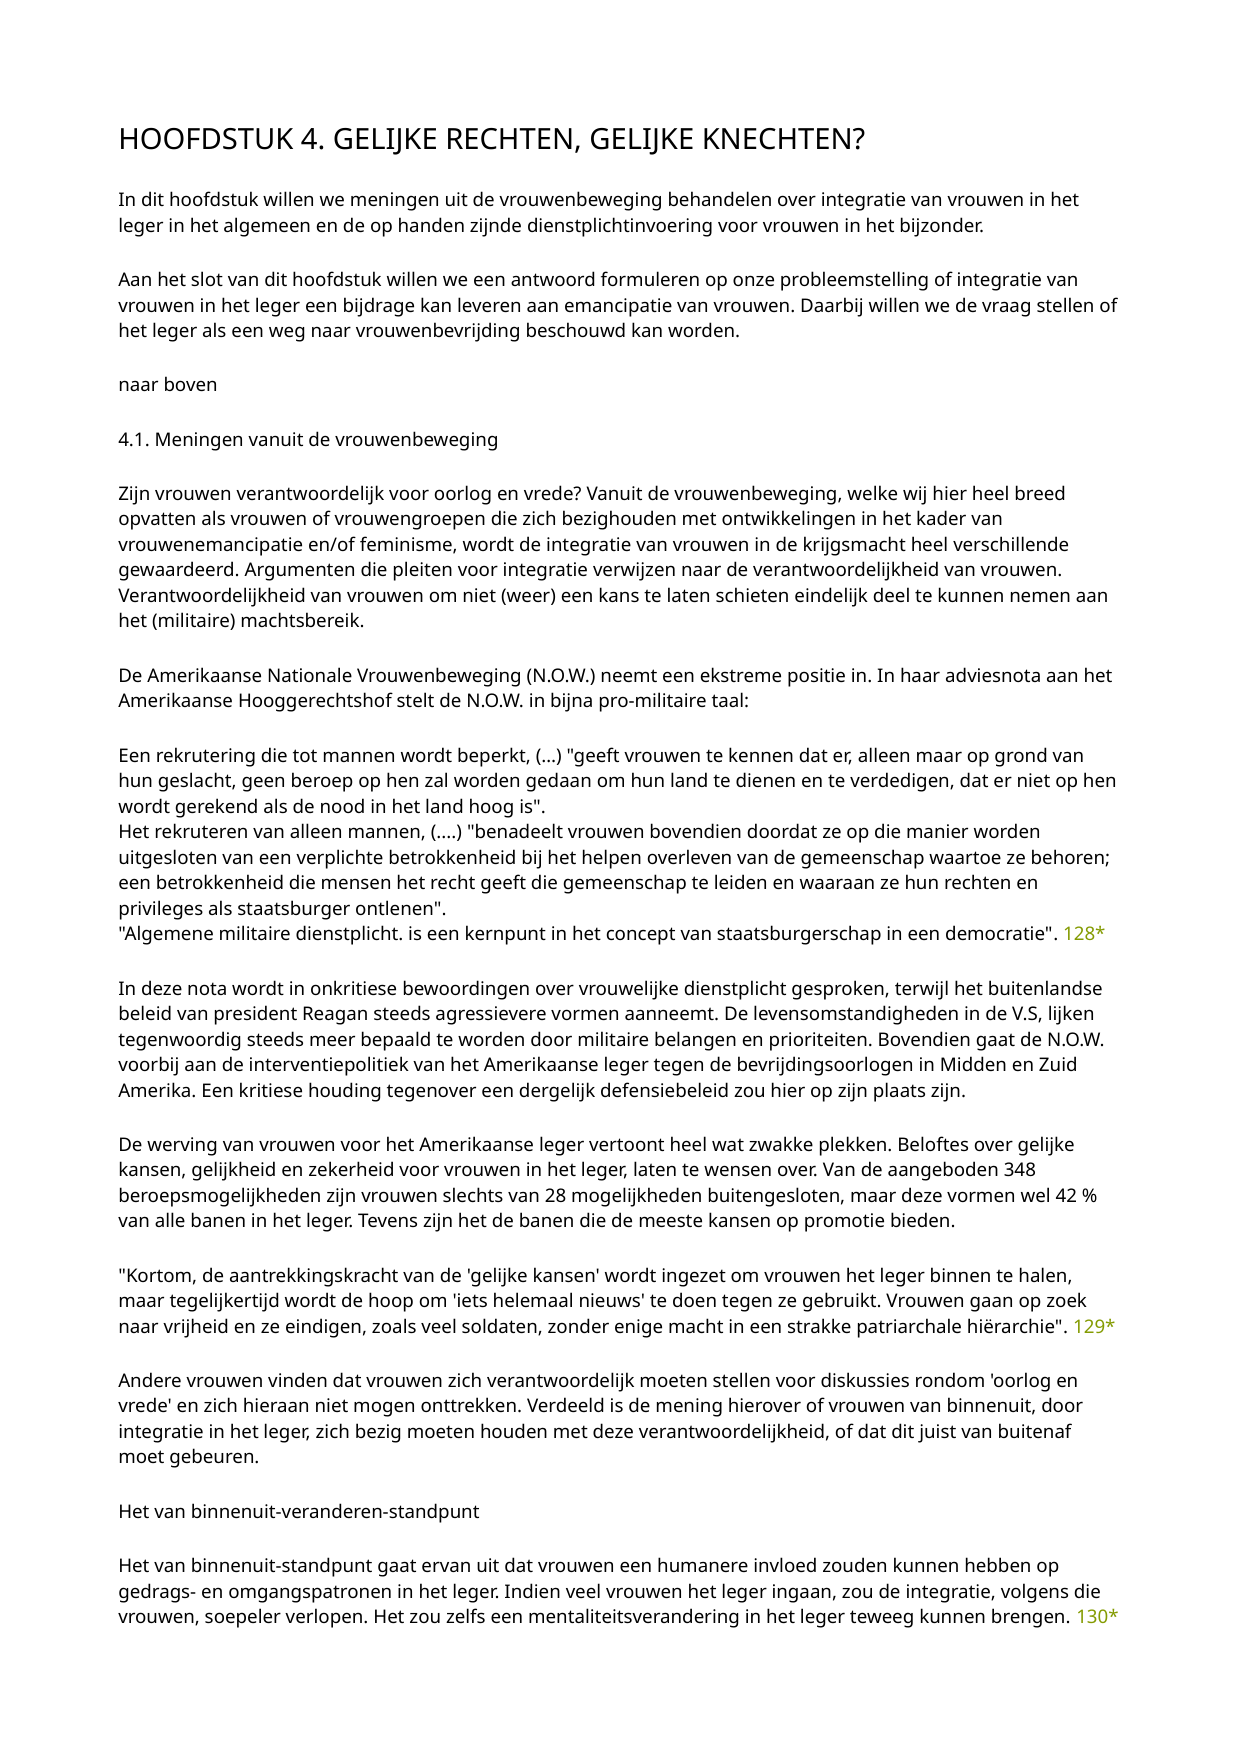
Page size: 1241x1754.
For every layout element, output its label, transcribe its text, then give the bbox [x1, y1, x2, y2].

text HOOFDSTUK 4. GELIJKE RECHTEN, GELIJKE KNECHTEN? [118, 118, 1122, 158]
text Zijn vrouwen verantwoordelijk voor oorlog en vrede? Vanuit de vrouwenbeweging, welke wij hier heel breed opvatten als vrouwen of vrouwengroepen die zich bezighouden met ontwikkelingen in het kader van vrouwenemancipatie en/of feminisme, wordt de integratie van vrouwen in de krijgsmacht heel verschillende gewaardeerd. Argumenten die pleiten voor integratie verwijzen naar de verantwoordelijkheid van vrouwen. Verantwoordelijkheid van vrouwen om niet (weer) een kans te laten schieten eindelijk deel te kunnen nemen aan het (militaire) machtsbereik. [118, 480, 1122, 633]
text 4.1. Meningen vanuit de vrouwenbeweging [118, 426, 1122, 451]
text "Algemene militaire dienstplicht. is een kernpunt in het concept van staatsburgerschap in een democratie". 128* [118, 921, 1122, 946]
text Een rekrutering die tot mannen wordt beperkt, (…) "geeft vrouwen te kennen dat er, alleen maar op grond van hun geslacht, geen beroep op hen zal worden gedaan om hun land te dienen en te verdedigen, dat er niet op hen wordt gerekend als de nood in het land hoog is". [118, 742, 1122, 818]
text Aan het slot van dit hoofdstuk willen we een antwoord formuleren op onze probleemstelling of integratie van vrouwen in het leger een bijdrage kan leveren aan emancipatie van vrouwen. Daarbij willen we de vraag stellen of het leger als een weg naar vrouwenbevrijding beschouwd kan worden. [118, 266, 1122, 343]
text naar boven [118, 372, 1122, 397]
text De Amerikaanse Nationale Vrouwenbeweging (N.O.W.) neemt een ekstreme positie in. In haar adviesnota aan het Amerikaanse Hooggerechtshof stelt de N.O.W. in bijna pro-militaire taal: [118, 662, 1122, 713]
text Het van binnenuit-standpunt gaat ervan uit dat vrouwen een humanere invloed zouden kunnen hebben op gedrags- en omgangspatronen in het leger. Indien veel vrouwen het leger ingaan, zou de integratie, volgens die vrouwen, soepeler verlopen. Het zou zelfs een mentaliteitsverandering in het leger teweeg kunnen brengen. 130* [118, 1552, 1122, 1629]
text In deze nota wordt in onkritiese bewoordingen over vrouwelijke dienstplicht gesproken, terwijl het buitenlandse beleid van president Reagan steeds agressievere vormen aanneemt. De levensomstandigheden in de V.S, lijken tegenwoordig steeds meer bepaald te worden door militaire belangen en prioriteiten. Bovendien gaat de N.O.W. voorbij aan de interventiepolitiek van het Amerikaanse leger tegen de bevrijdingsoorlogen in Midden en Zuid Amerika. Een kritiese houding tegenover een dergelijk defensiebeleid zou hier op zijn plaats zijn. [118, 975, 1122, 1102]
text De werving van vrouwen voor het Amerikaanse leger vertoont heel wat zwakke plekken. Beloftes over gelijke kansen, gelijkheid en zekerheid voor vrouwen in het leger, laten te wensen over. Van de aangeboden 348 beroepsmogelijkheden zijn vrouwen slechts van 28 mogelijkheden buitengesloten, maar deze vormen wel 42 % van alle banen in het leger. Tevens zijn het de banen die de meeste kansen op promotie bieden. [118, 1131, 1122, 1233]
text "Kortom, de aantrekkingskracht van de 'gelijke kansen' wordt ingezet om vrouwen het leger binnen te halen, maar tegelijkertijd wordt de hoop om 'iets helemaal nieuws' te doen tegen ze gebruikt. Vrouwen gaan op zoek naar vrijheid en ze eindigen, zoals veel soldaten, zonder enige macht in een strakke patriarchale hiërarchie". 129* [118, 1262, 1122, 1338]
text Het rekruteren van alleen mannen, (....) "benadeelt vrouwen bovendien doordat ze op die manier worden uitgesloten van een verplichte betrokkenheid bij het helpen overleven van de gemeenschap waartoe ze behoren; een betrokkenheid die mensen het recht geeft die gemeenschap te leiden en waaraan ze hun rechten en privileges als staatsburger ontlenen". [118, 818, 1122, 921]
text Andere vrouwen vinden dat vrouwen zich verantwoordelijk moeten stellen voor diskussies rondom 'oorlog en vrede' en zich hieraan niet mogen onttrekken. Verdeeld is de mening hierover of vrouwen van binnenuit, door integratie in het leger, zich bezig moeten houden met deze verantwoordelijkheid, of dat dit juist van buitenaf moet gebeuren. [118, 1367, 1122, 1469]
text In dit hoofdstuk willen we meningen uit de vrouwenbeweging behandelen over integratie van vrouwen in het leger in het algemeen en de op handen zijnde dienstplichtinvoering voor vrouwen in het bijzonder. [118, 187, 1122, 238]
text Het van binnenuit-veranderen-standpunt [118, 1498, 1122, 1524]
